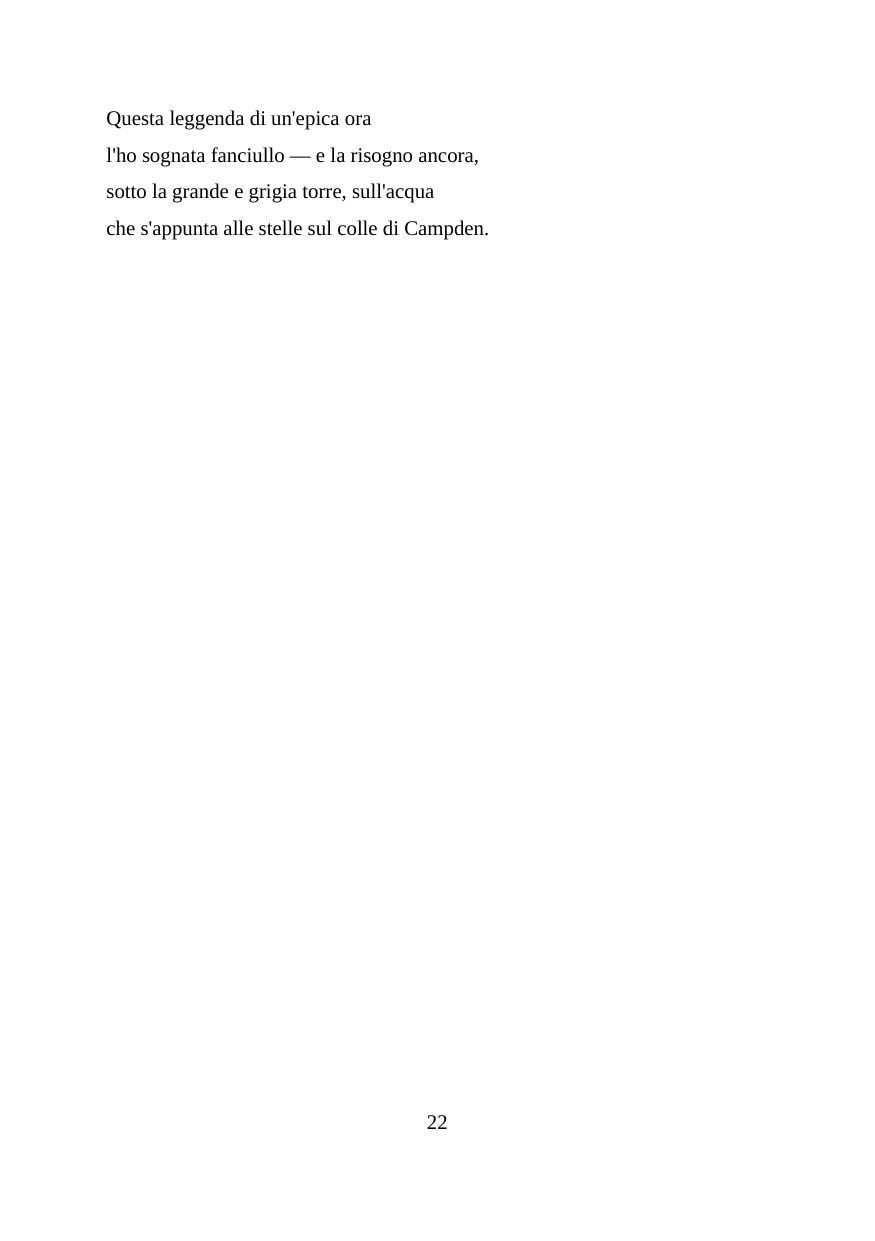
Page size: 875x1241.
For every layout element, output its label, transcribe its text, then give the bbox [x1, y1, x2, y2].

text sotto la grande e grigia torre, sull'acqua [106, 179, 768, 203]
text Questa leggenda di un'epica ora [106, 106, 768, 130]
text l'ho sognata fanciullo — e la risogno ancora, [106, 143, 768, 167]
text che s'appunta alle stelle sul colle di Campden. [106, 216, 768, 240]
